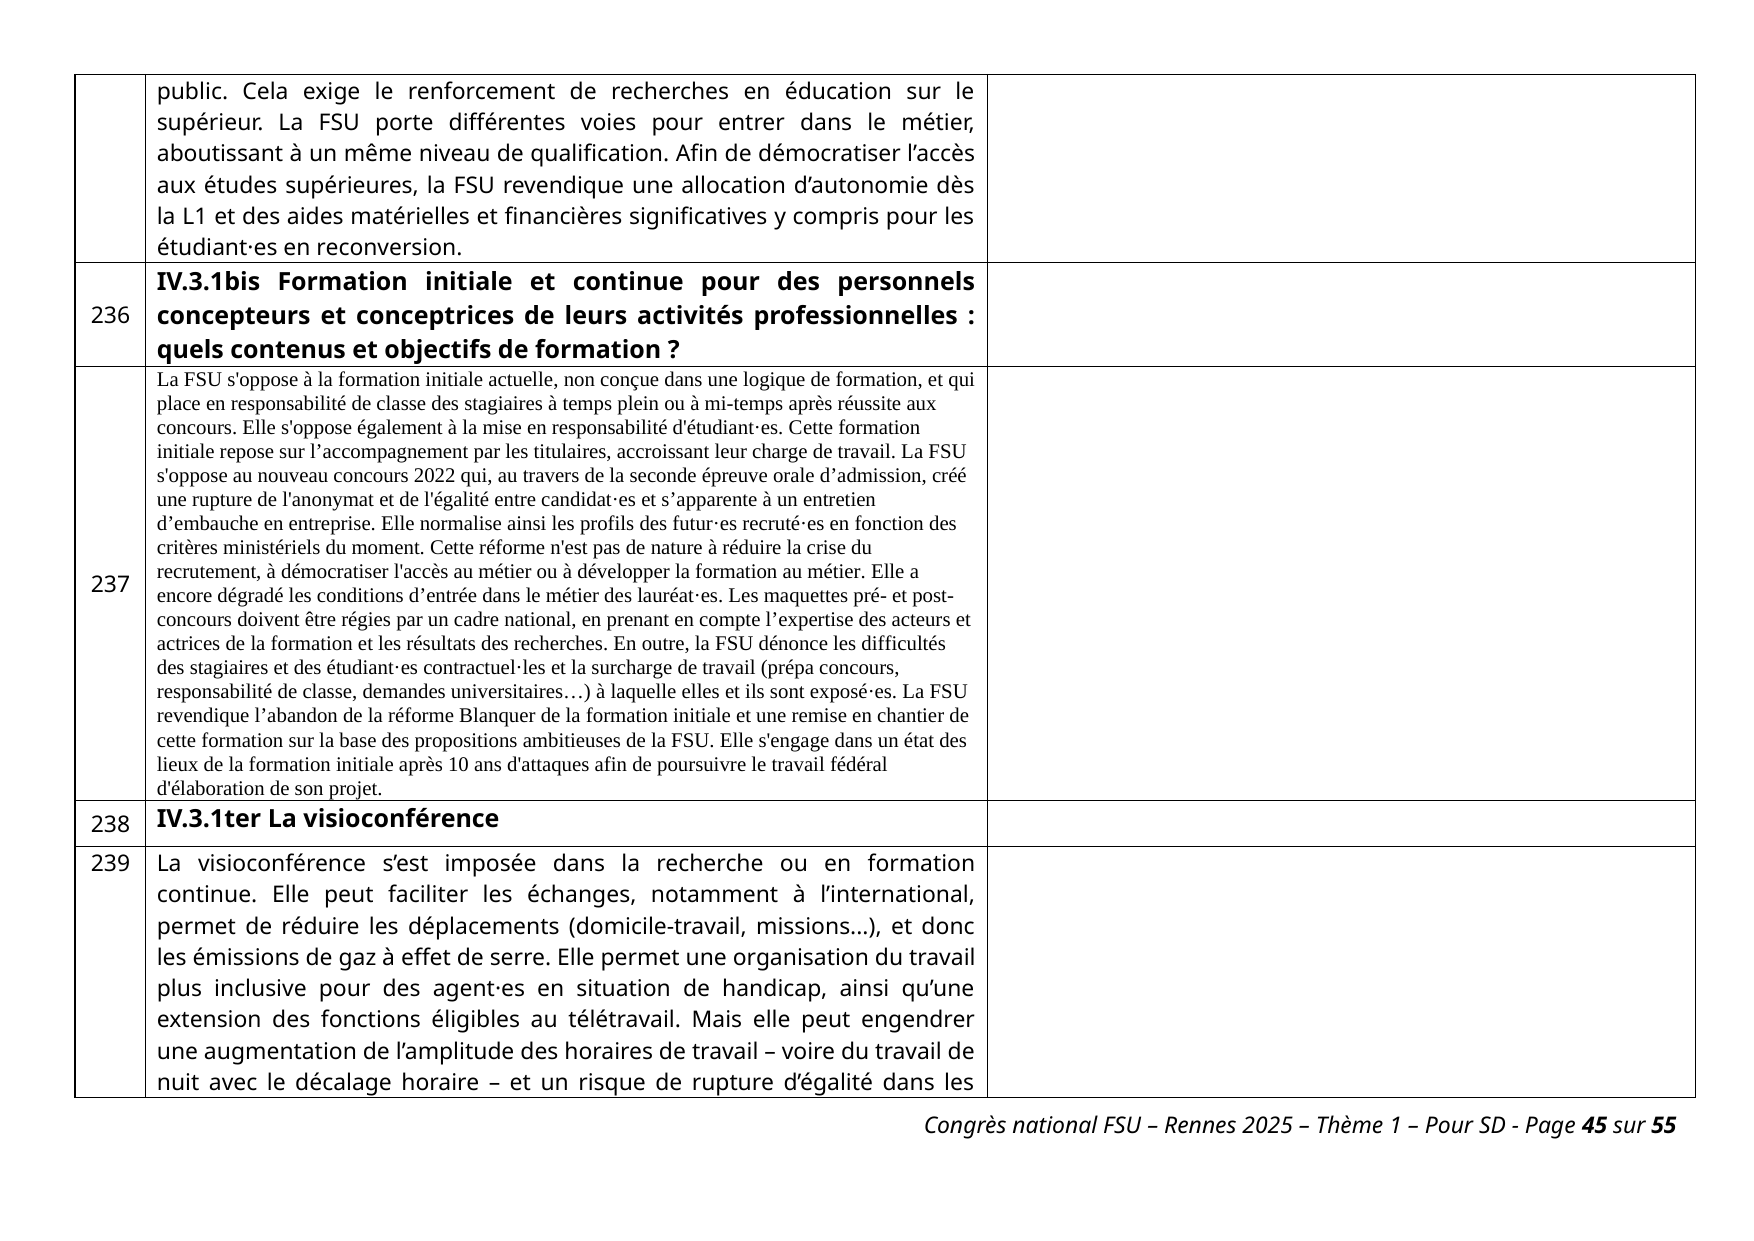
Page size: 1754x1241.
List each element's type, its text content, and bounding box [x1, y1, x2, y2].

table_cell [76, 75, 145, 262]
table_cell [988, 75, 1695, 262]
table_cell 239 [76, 847, 145, 1097]
table_cell [988, 801, 1695, 846]
table_cell IV.3.1bis Formation initiale et continue pour des personnels concepteurs et conceptrices de leurs activités professionnelles : quels contenus et objectifs de formation ? [146, 263, 987, 366]
table_cell 237 [76, 367, 145, 800]
table_cell [988, 367, 1695, 800]
table_cell La FSU s'oppose à la formation initiale actuelle, non conçue dans une logique de formation, et qui place en responsabilité de classe des stagiaires à temps plein ou à mi-temps après réussite aux concours. Elle s'oppose également à la mise en responsabilité d'étudiant·es. Cette formation initiale repose sur l’accompagnement par les titulaires, accroissant leur charge de travail. La FSU s'oppose au nouveau concours 2022 qui, au travers de la seconde épreuve orale d’admission, créé une rupture de l'anonymat et de l'égalité entre candidat·es et s’apparente à un entretien d’embauche en entreprise. Elle normalise ainsi les profils des futur·es recruté·es en fonction des critères ministériels du moment. Cette réforme n'est pas de nature à réduire la crise du recrutement, à démocratiser l'accès au métier ou à développer la formation au métier. Elle a encore dégradé les conditions d’entrée dans le métier des lauréat·es. Les maquettes pré- et post-concours doivent être régies par un cadre national, en prenant en compte l’expertise des acteurs et actrices de la formation et les résultats des recherches. En outre, la FSU dénonce les difficultés des stagiaires et des étudiant·es contractuel·les et la surcharge de travail (prépa concours, responsabilité de classe, demandes universitaires…) à laquelle elles et ils sont exposé·es. La FSU revendique l’abandon de la réforme Blanquer de la formation initiale et une remise en chantier de cette formation sur la base des propositions ambitieuses de la FSU. Elle s'engage dans un état des lieux de la formation initiale après 10 ans d'attaques afin de poursuivre le travail fédéral d'élaboration de son projet. [146, 367, 987, 800]
table_cell public. Cela exige le renforcement de recherches en éducation sur le supérieur. La FSU porte différentes voies pour entrer dans le métier, aboutissant à un même niveau de qualification. Afin de démocratiser l’accès aux études supérieures, la FSU revendique une allocation d’autonomie dès la L1 et des aides matérielles et financières significatives y compris pour les étudiant·es en reconversion. [146, 75, 987, 262]
table_cell [988, 263, 1695, 366]
table_cell La visioconférence s’est imposée dans la recherche ou en formation continue. Elle peut faciliter les échanges, notamment à l’international, permet de réduire les déplacements (domicile-travail, missions...), et donc les émissions de gaz à effet de serre. Elle permet une organisation du travail plus inclusive pour des agent·es en situation de handicap, ainsi qu’une extension des fonctions éligibles au télétravail. Mais elle peut engendrer une augmentation de l’amplitude des horaires de travail – voire du travail de nuit avec le décalage horaire – et un risque de rupture d’égalité dans les [146, 847, 987, 1097]
table_cell 238 [76, 801, 145, 846]
table_cell IV.3.1ter La visioconférence [146, 801, 987, 846]
table_cell 236 [76, 263, 145, 366]
table_cell [988, 847, 1695, 1097]
